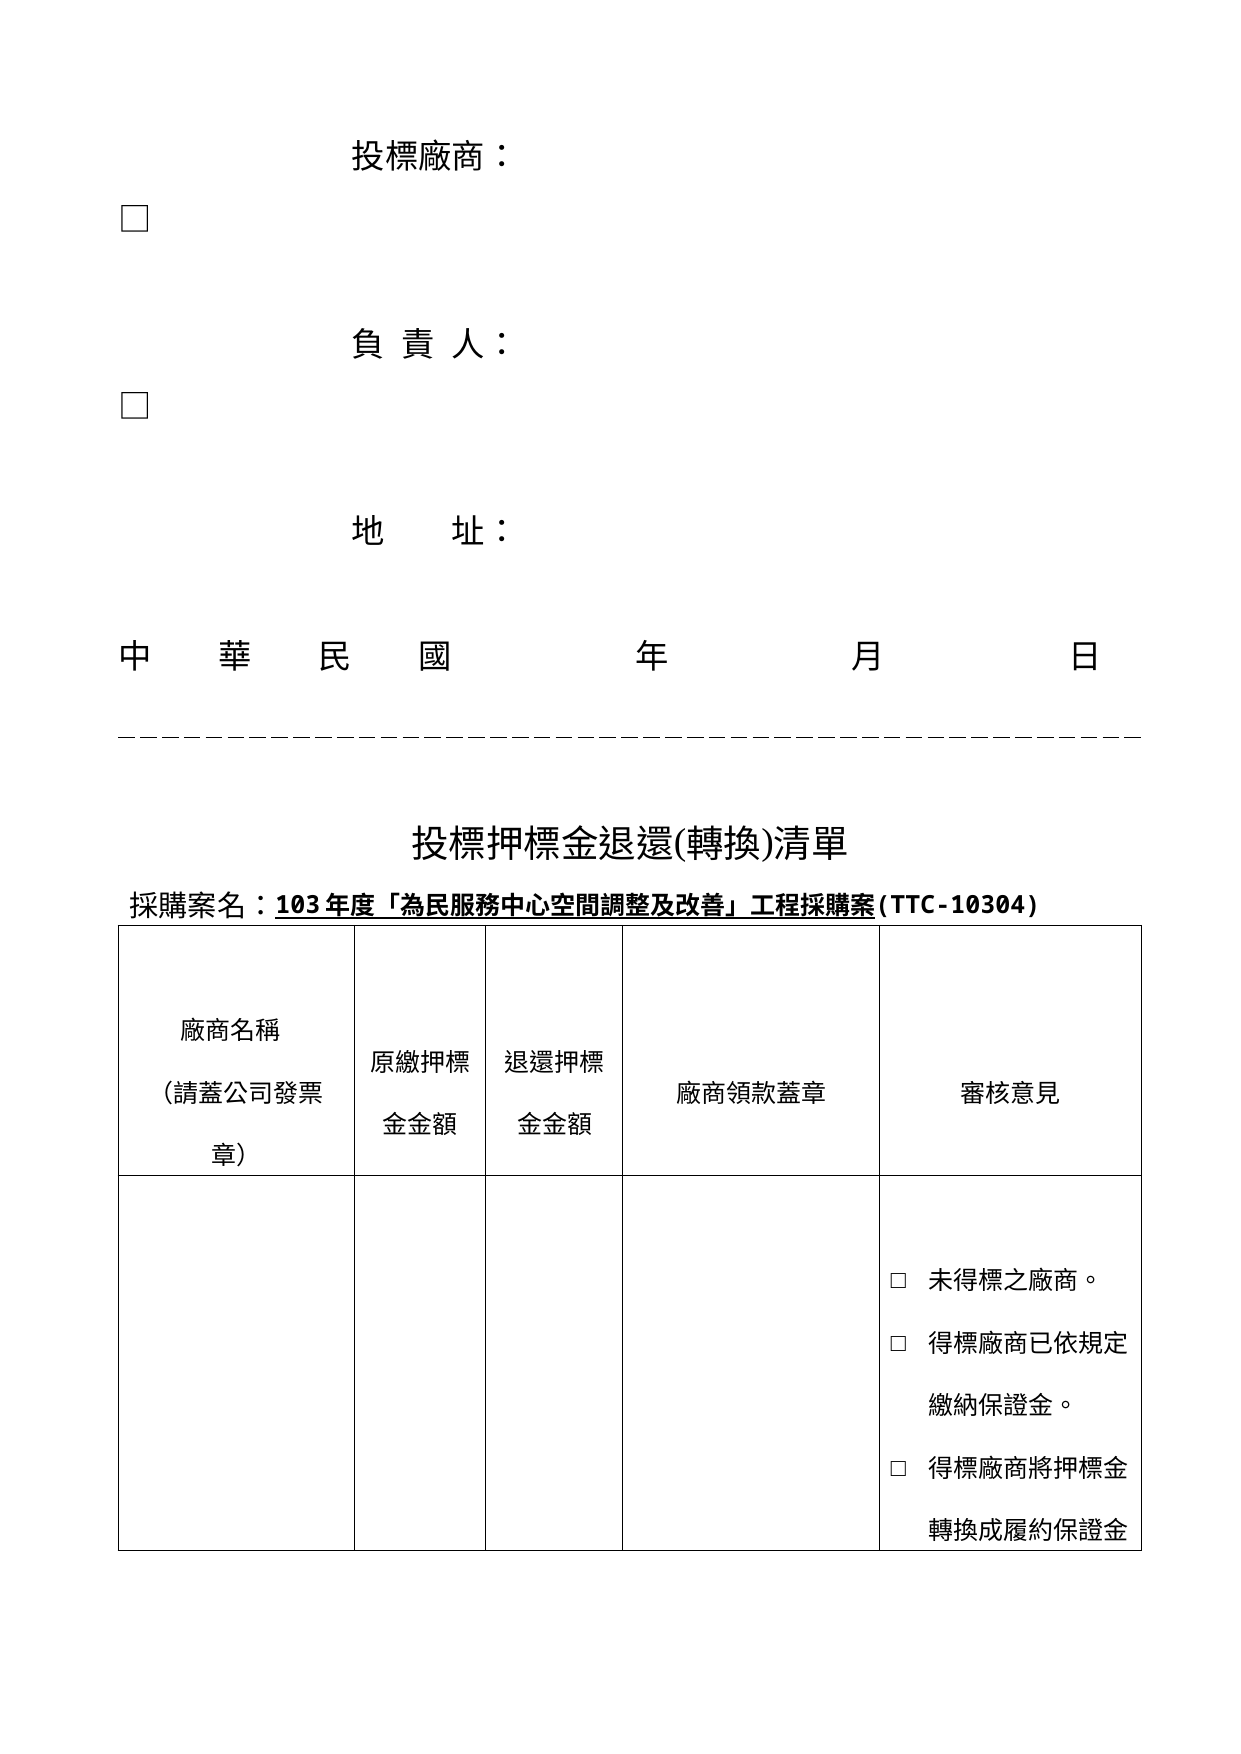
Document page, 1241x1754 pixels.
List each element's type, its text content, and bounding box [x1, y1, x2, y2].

table_cell 退還押標金金額 [486, 926, 622, 1175]
table_cell [119, 1176, 354, 1550]
table_cell [486, 1176, 622, 1550]
table_cell [355, 1176, 485, 1550]
table_cell 審核意見 [880, 926, 1141, 1175]
table_cell 原繳押標金金額 [355, 926, 485, 1175]
text 負 責 人： □ [118, 300, 1122, 425]
table_cell 廠商名稱 （請蓋公司發票章） [119, 926, 354, 1175]
text 投標廠商： □ [118, 112, 1122, 237]
text 中 華 民 國 年 月 日 [118, 612, 1122, 675]
table_cell 未得標之廠商。 得標廠商已依規定繳納保證金。 得標廠商將押標金轉換成履約保證金並補足差額。 其他： [880, 1176, 1141, 1550]
table_cell [623, 1176, 879, 1550]
table_cell 採購案名：103年度「為民服務中心空間調整及改善」工程採購案(TTC-10304) [118, 862, 1142, 925]
table_header 投標押標金退還(轉換)清單 [118, 737, 1142, 862]
table_cell 廠商領款蓋章 [623, 926, 879, 1175]
text 地 址： [118, 487, 1122, 550]
